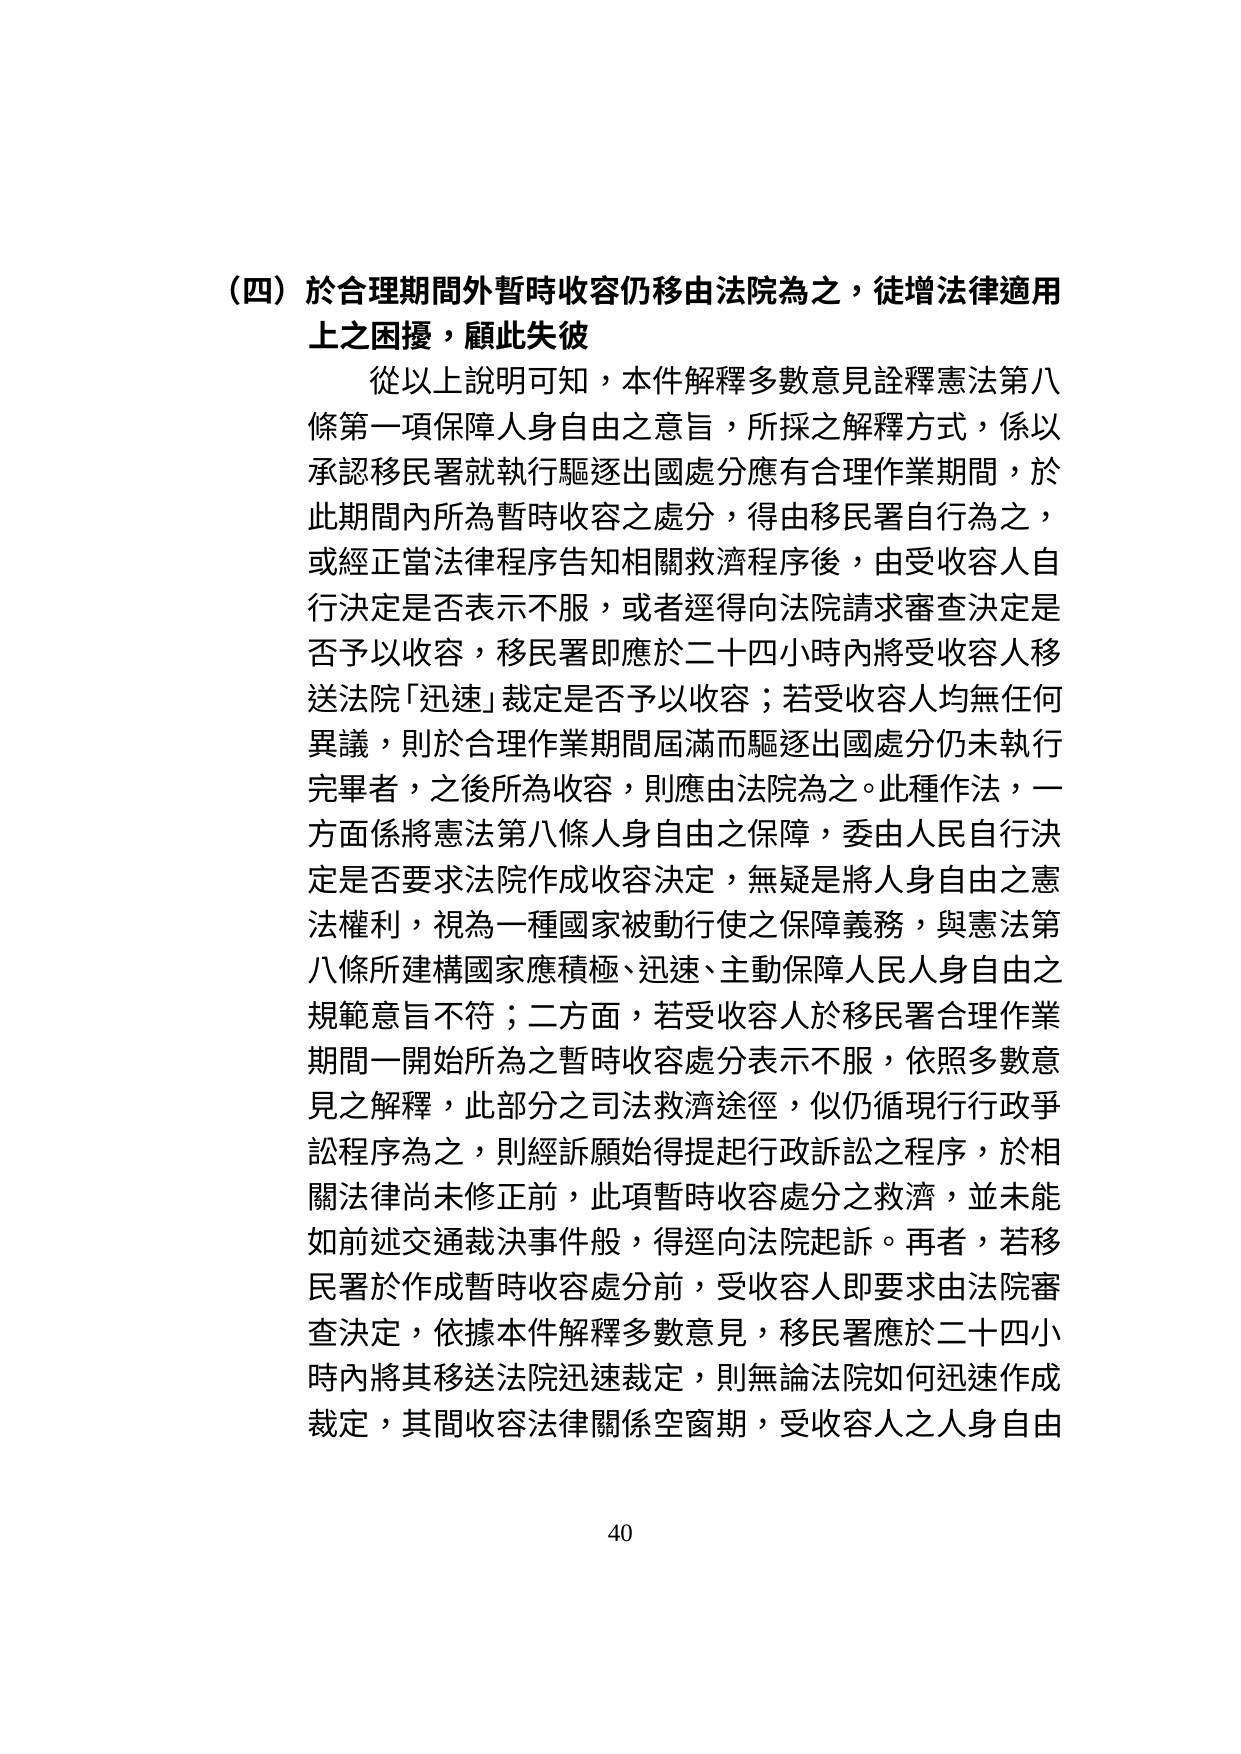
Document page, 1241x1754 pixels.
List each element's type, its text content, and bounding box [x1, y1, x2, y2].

text 從以上說明可知，本件解釋多數意見詮釋憲法第八條第一項保障人身自由之意旨，所採之解釋方式，係以承認移民署就執行驅逐出國處分應有合理作業期間，於此期間內所為暫時收容之處分，得由移民署自行為之，或經正當法律程序告知相關救濟程序後，由受收容人自行決定是否表示不服，或者逕得向法院請求審查決定是否予以收容，移民署即應於二十四小時內將受收容人移送法院「迅速」裁定是否予以收容；若受收容人均無任何異議，則於合理作業期間屆滿而驅逐出國處分仍未執行完畢者，之後所為收容，則應由法院為之。此種作法，一方面係將憲法第八條人身自由之保障，委由人民自行決定是否要求法院作成收容決定，無疑是將人身自由之憲法權利，視為一種國家被動行使之保障義務，與憲法第八條所建構國家應積極、迅速、主動保障人民人身自由之規範意旨不符；二方面，若受收容人於移民署合理作業期間一開始所為之暫時收容處分表示不服，依照多數意見之解釋，此部分之司法救濟途徑，似仍循現行行政爭訟程序為之，則經訴願始得提起行政訴訟之程序，於相關法律尚未修正前，此項暫時收容處分之救濟，並未能如前述交通裁決事件般，得逕向法院起訴。再者，若移民署於作成暫時收容處分前，受收容人即要求由法院審查決定，依據本件解釋多數意見，移民署應於二十四小時內將其移送法院迅速裁定，則無論法院如何迅速作成裁定，其間收容法律關係空窗期，受收容人之人身自由應如何予以保障？若於合理作業期間內法院均未作成是否收容之裁定，及至合理作業期間屆滿前，依據多數意見之見解，又須再度移送法院作成是否收容之裁定，則法院所為前後裁定間之關係、兩者之效力為何？收容准駁之裁定如何救濟？准駁裁定對事實上之收容行為所造成之違法性如何判斷？有無國家賠償制度之適用？仍有待斟酌。 [307, 356, 1063, 1444]
text （四）於合理期間外暫時收容仍移由法院為之，徒增法律適用上之困擾，顧此失彼 [210, 266, 1063, 356]
